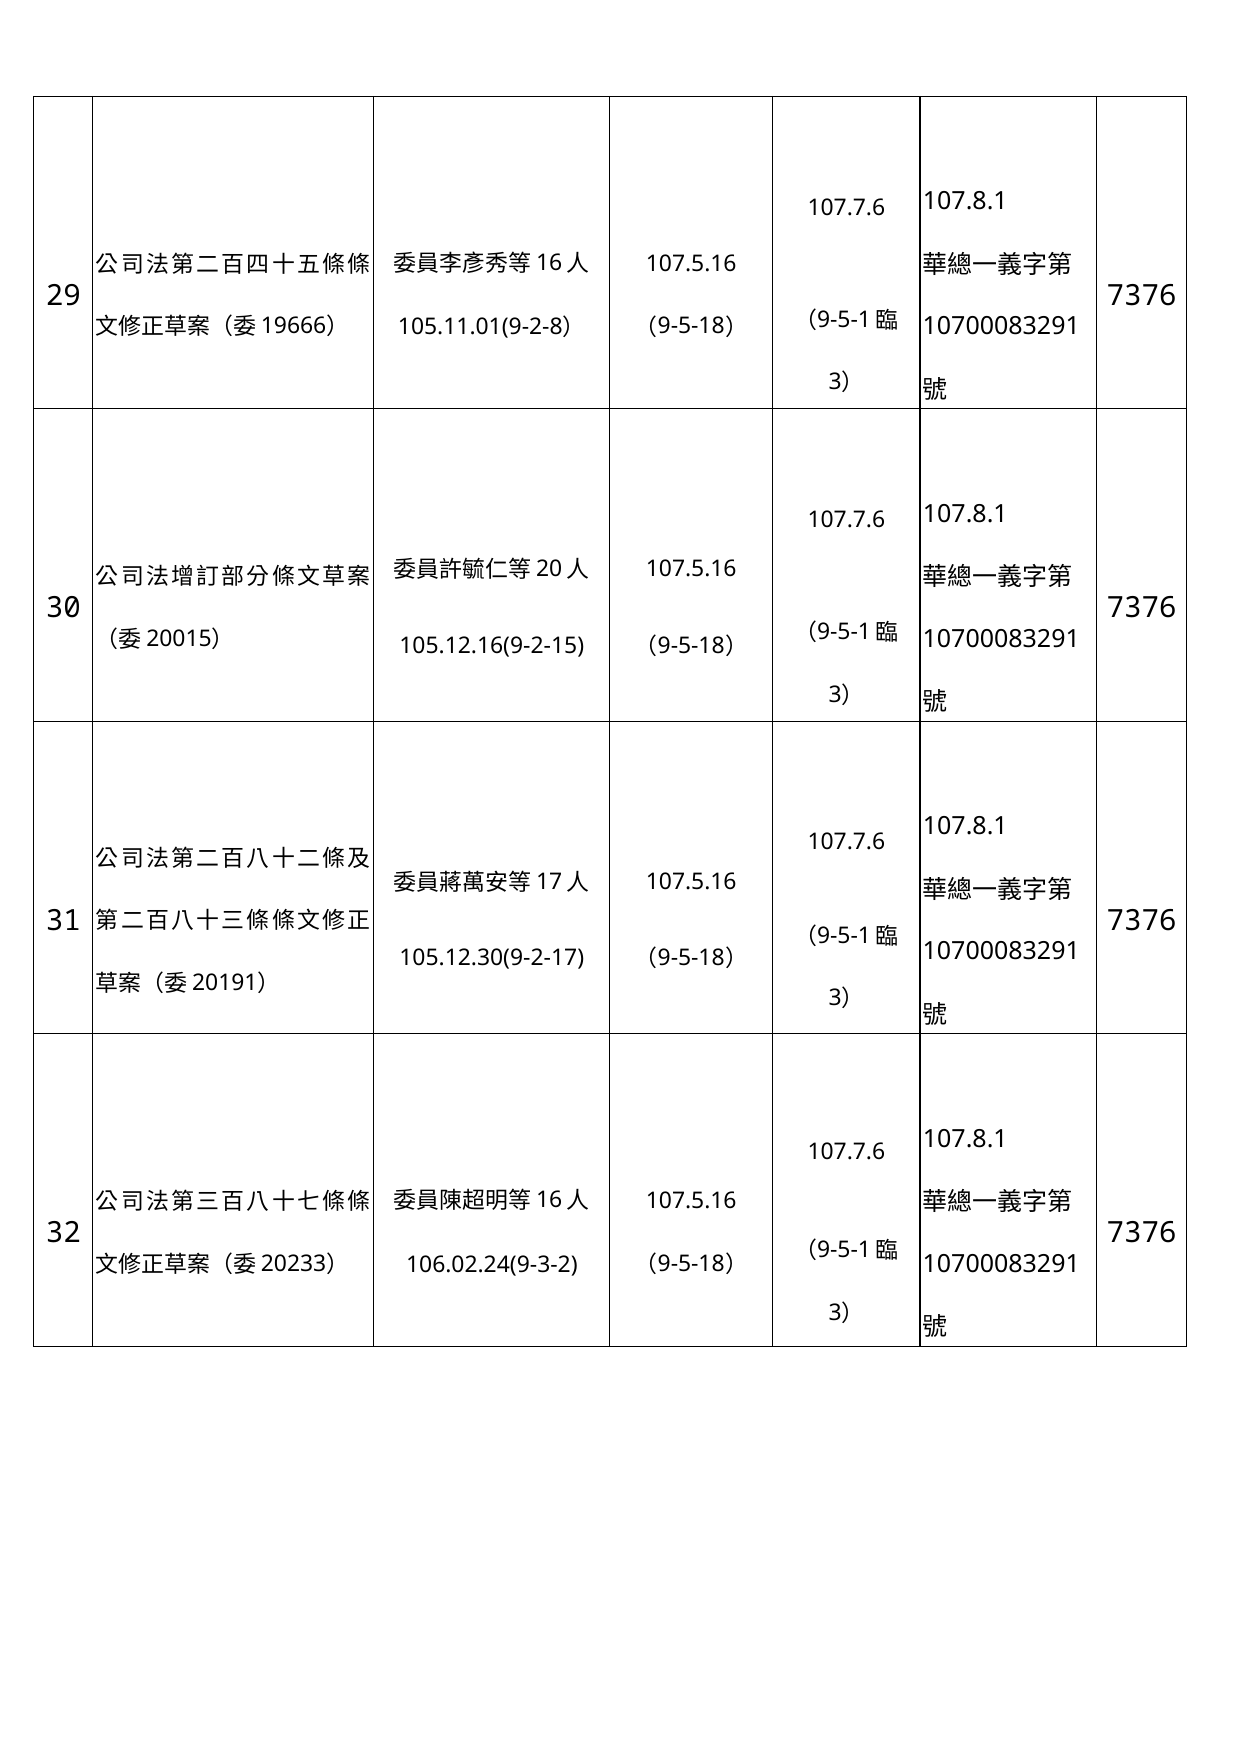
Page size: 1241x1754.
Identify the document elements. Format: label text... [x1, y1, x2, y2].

table_cell 107.5.16 （9-5-18） [610, 1034, 772, 1346]
table_cell 7376 [1097, 722, 1186, 1033]
table_cell 公司法第三百八十七條條文修正草案（委20233） [93, 1034, 373, 1346]
table_cell 委員蔣萬安等17人 105.12.30(9-2-17) [374, 722, 609, 1033]
table_cell 107.7.6 （9-5-1臨3） [773, 1034, 919, 1346]
table_cell 107.5.16 （9-5-18） [610, 409, 772, 721]
table_cell 107.8.1 華總一義字第10700083291號 [921, 722, 1096, 1033]
table_cell 30 [34, 409, 92, 721]
table_cell 公司法增訂部分條文草案（委20015） [93, 409, 373, 721]
table_cell 7376 [1097, 1034, 1186, 1346]
table_cell 31 [34, 722, 92, 1033]
table_cell 公司法第二百四十五條條文修正草案（委19666） [93, 97, 373, 408]
table_cell 委員李彥秀等16人 105.11.01(9-2-8） [374, 97, 609, 408]
table_cell 107.5.16 （9-5-18） [610, 97, 772, 408]
table_cell 107.5.16 （9-5-18） [610, 722, 772, 1033]
table_cell 32 [34, 1034, 92, 1346]
table_cell 107.8.1 華總一義字第10700083291號 [921, 97, 1096, 408]
table_cell 公司法第二百八十二條及第二百八十三條條文修正草案（委20191） [93, 722, 373, 1033]
table_cell 委員許毓仁等20人 105.12.16(9-2-15) [374, 409, 609, 721]
table_cell 107.7.6 （9-5-1臨3） [773, 409, 919, 721]
table_cell 107.8.1 華總一義字第10700083291號 [921, 409, 1096, 721]
table_cell 委員陳超明等16人 106.02.24(9-3-2) [374, 1034, 609, 1346]
table_cell 107.7.6 （9-5-1臨3） [773, 97, 919, 408]
table_cell 29 [34, 97, 92, 408]
table_cell 107.7.6 （9-5-1臨3） [773, 722, 919, 1033]
table_cell 107.8.1 華總一義字第10700083291號 [921, 1034, 1096, 1346]
table_cell 7376 [1097, 409, 1186, 721]
table_cell 7376 [1097, 97, 1186, 408]
